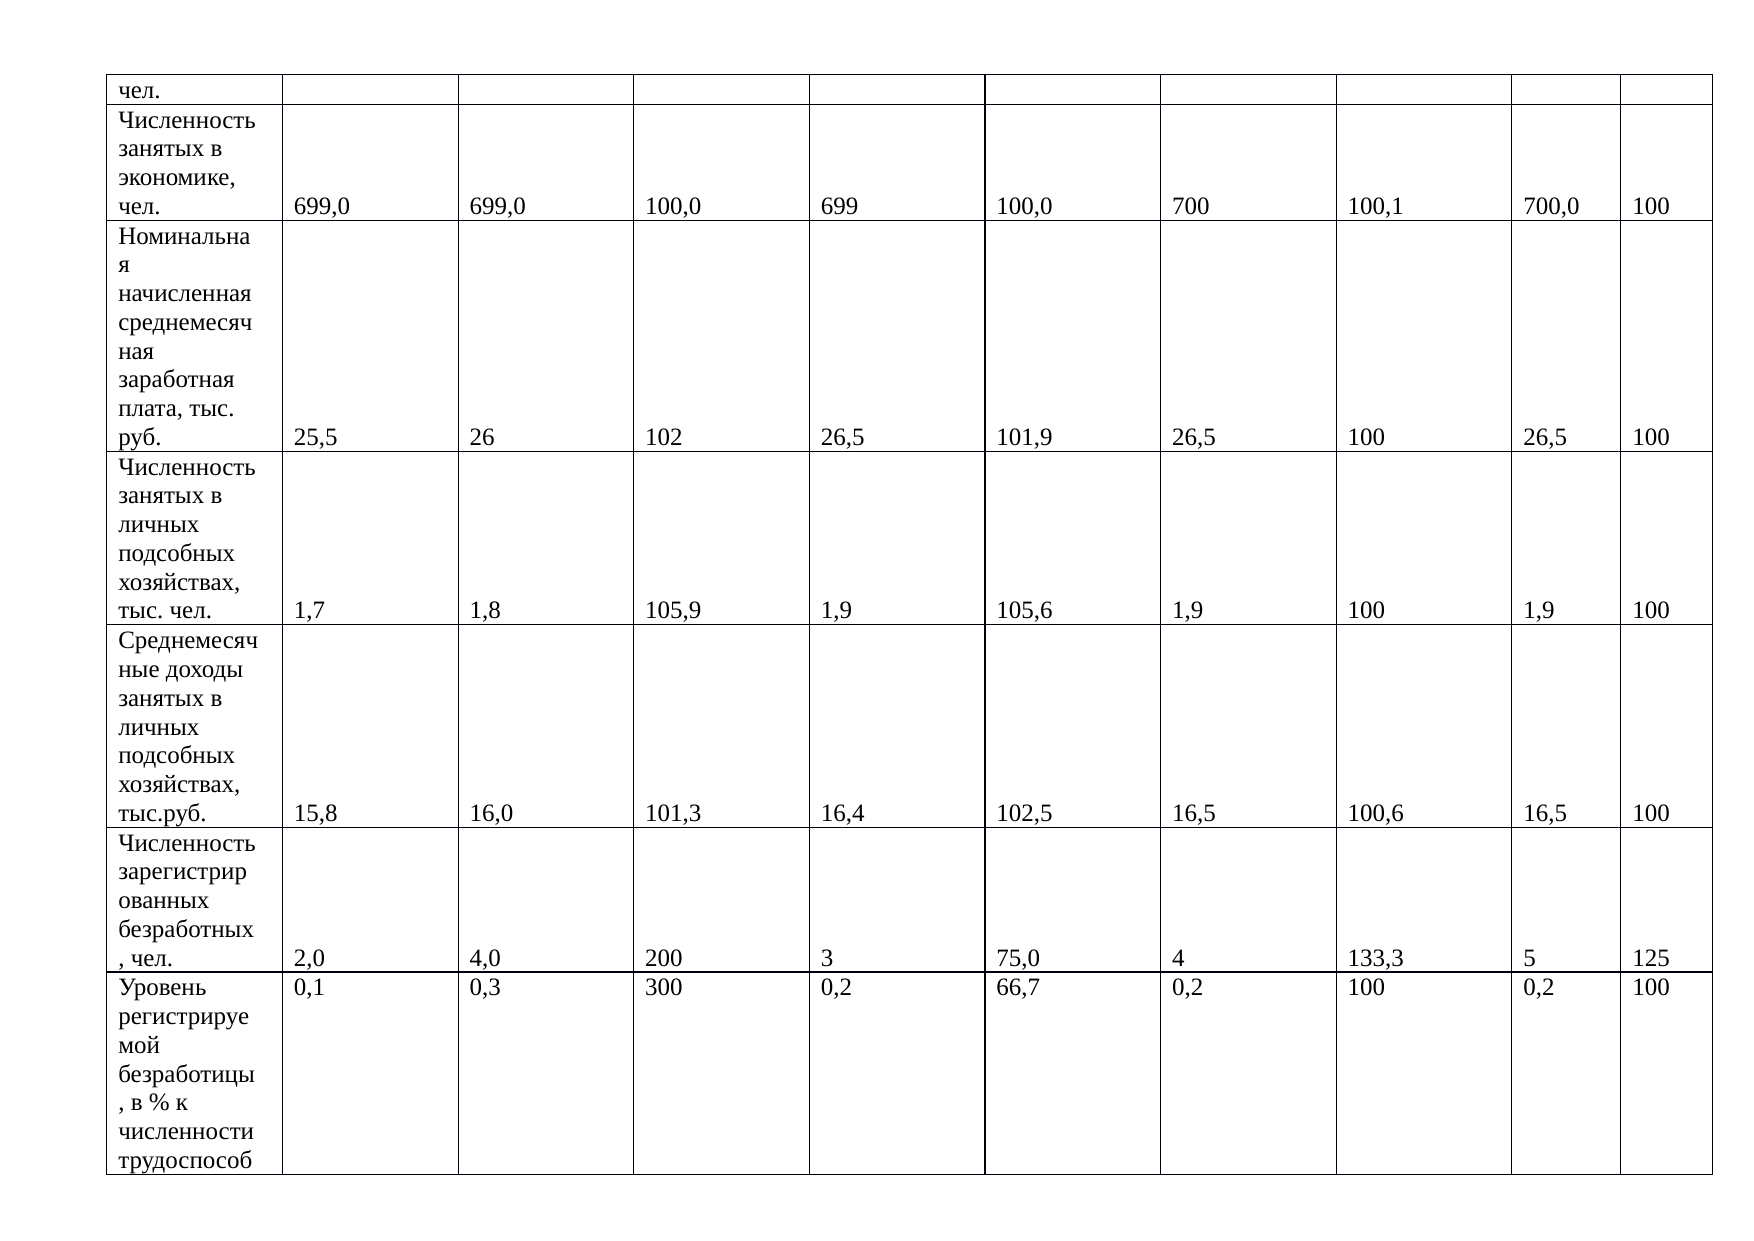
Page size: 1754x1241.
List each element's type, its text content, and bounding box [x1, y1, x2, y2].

table_cell 26,5 [1161, 221, 1336, 451]
table_cell [1337, 75, 1511, 104]
table_cell [634, 75, 809, 104]
table_cell 4,0 [459, 828, 633, 971]
table_cell 0,2 [1161, 973, 1336, 1174]
table_cell 102,5 [986, 625, 1160, 827]
table_cell 100 [1621, 221, 1712, 451]
table_cell 102 [634, 221, 809, 451]
table_cell Уровень регистрируемой безработицы, в % к численности трудоспособ [107, 973, 282, 1174]
table_cell 105,6 [986, 452, 1160, 624]
table_cell 100,0 [634, 105, 809, 220]
table_cell Численность занятых в личных подсобных хозяйствах, тыс. чел. [107, 452, 282, 624]
table_cell 700 [1161, 105, 1336, 220]
table_cell 100 [1337, 221, 1511, 451]
table_cell 105,9 [634, 452, 809, 624]
table_cell 0,2 [810, 973, 984, 1174]
table_cell [283, 75, 458, 104]
table_cell 16,5 [1161, 625, 1336, 827]
table_cell 699,0 [283, 105, 458, 220]
table_cell 4 [1161, 828, 1336, 971]
table_cell 26 [459, 221, 633, 451]
table_cell 699 [810, 105, 984, 220]
table_cell 100 [1621, 625, 1712, 827]
table_cell 66,7 [986, 973, 1160, 1174]
table_cell 1,9 [1512, 452, 1620, 624]
table_cell 1,8 [459, 452, 633, 624]
table_cell 75,0 [986, 828, 1160, 971]
table_cell 15,8 [283, 625, 458, 827]
table_cell [986, 75, 1160, 104]
table_cell 101,9 [986, 221, 1160, 451]
table_cell 16,5 [1512, 625, 1620, 827]
table_cell 100,0 [986, 105, 1160, 220]
table_cell 125 [1621, 828, 1712, 971]
table_header [1621, 75, 1712, 104]
table_cell Среднемесячные доходы занятых в личных подсобных хозяйствах, тыс.руб. [107, 625, 282, 827]
table_cell 2,0 [283, 828, 458, 971]
table_cell 100 [1621, 452, 1712, 624]
table_cell 16,4 [810, 625, 984, 827]
table_cell 26,5 [810, 221, 984, 451]
table_cell 25,5 [283, 221, 458, 451]
table_cell чел. [107, 75, 282, 104]
table_cell 26,5 [1512, 221, 1620, 451]
table_cell 300 [634, 973, 809, 1174]
table_cell 5 [1512, 828, 1620, 971]
table_cell 0,3 [459, 973, 633, 1174]
table_cell 100 [1621, 105, 1712, 220]
table_cell 100,6 [1337, 625, 1511, 827]
table_cell 100,1 [1337, 105, 1511, 220]
table_cell [1512, 75, 1620, 104]
table_cell 0,2 [1512, 973, 1620, 1174]
table_cell [1161, 75, 1336, 104]
table_cell 1,9 [1161, 452, 1336, 624]
table_cell Численность занятых в экономике, чел. [107, 105, 282, 220]
table_cell 200 [634, 828, 809, 971]
table_cell [459, 75, 633, 104]
table_cell Численность зарегистрированных безработных, чел. [107, 828, 282, 971]
table_cell 1,7 [283, 452, 458, 624]
table_cell Номинальная начисленная среднемесячная заработная плата, тыс. руб. [107, 221, 282, 451]
table_cell 3 [810, 828, 984, 971]
table_cell 16,0 [459, 625, 633, 827]
table_cell 0,1 [283, 973, 458, 1174]
table_cell 133,3 [1337, 828, 1511, 971]
table_cell 101,3 [634, 625, 809, 827]
table_cell 100 [1337, 973, 1511, 1174]
table_cell 699,0 [459, 105, 633, 220]
table_cell [810, 75, 984, 104]
table_cell 100 [1621, 973, 1712, 1174]
table_cell 700,0 [1512, 105, 1620, 220]
table_cell 1,9 [810, 452, 984, 624]
table_cell 100 [1337, 452, 1511, 624]
